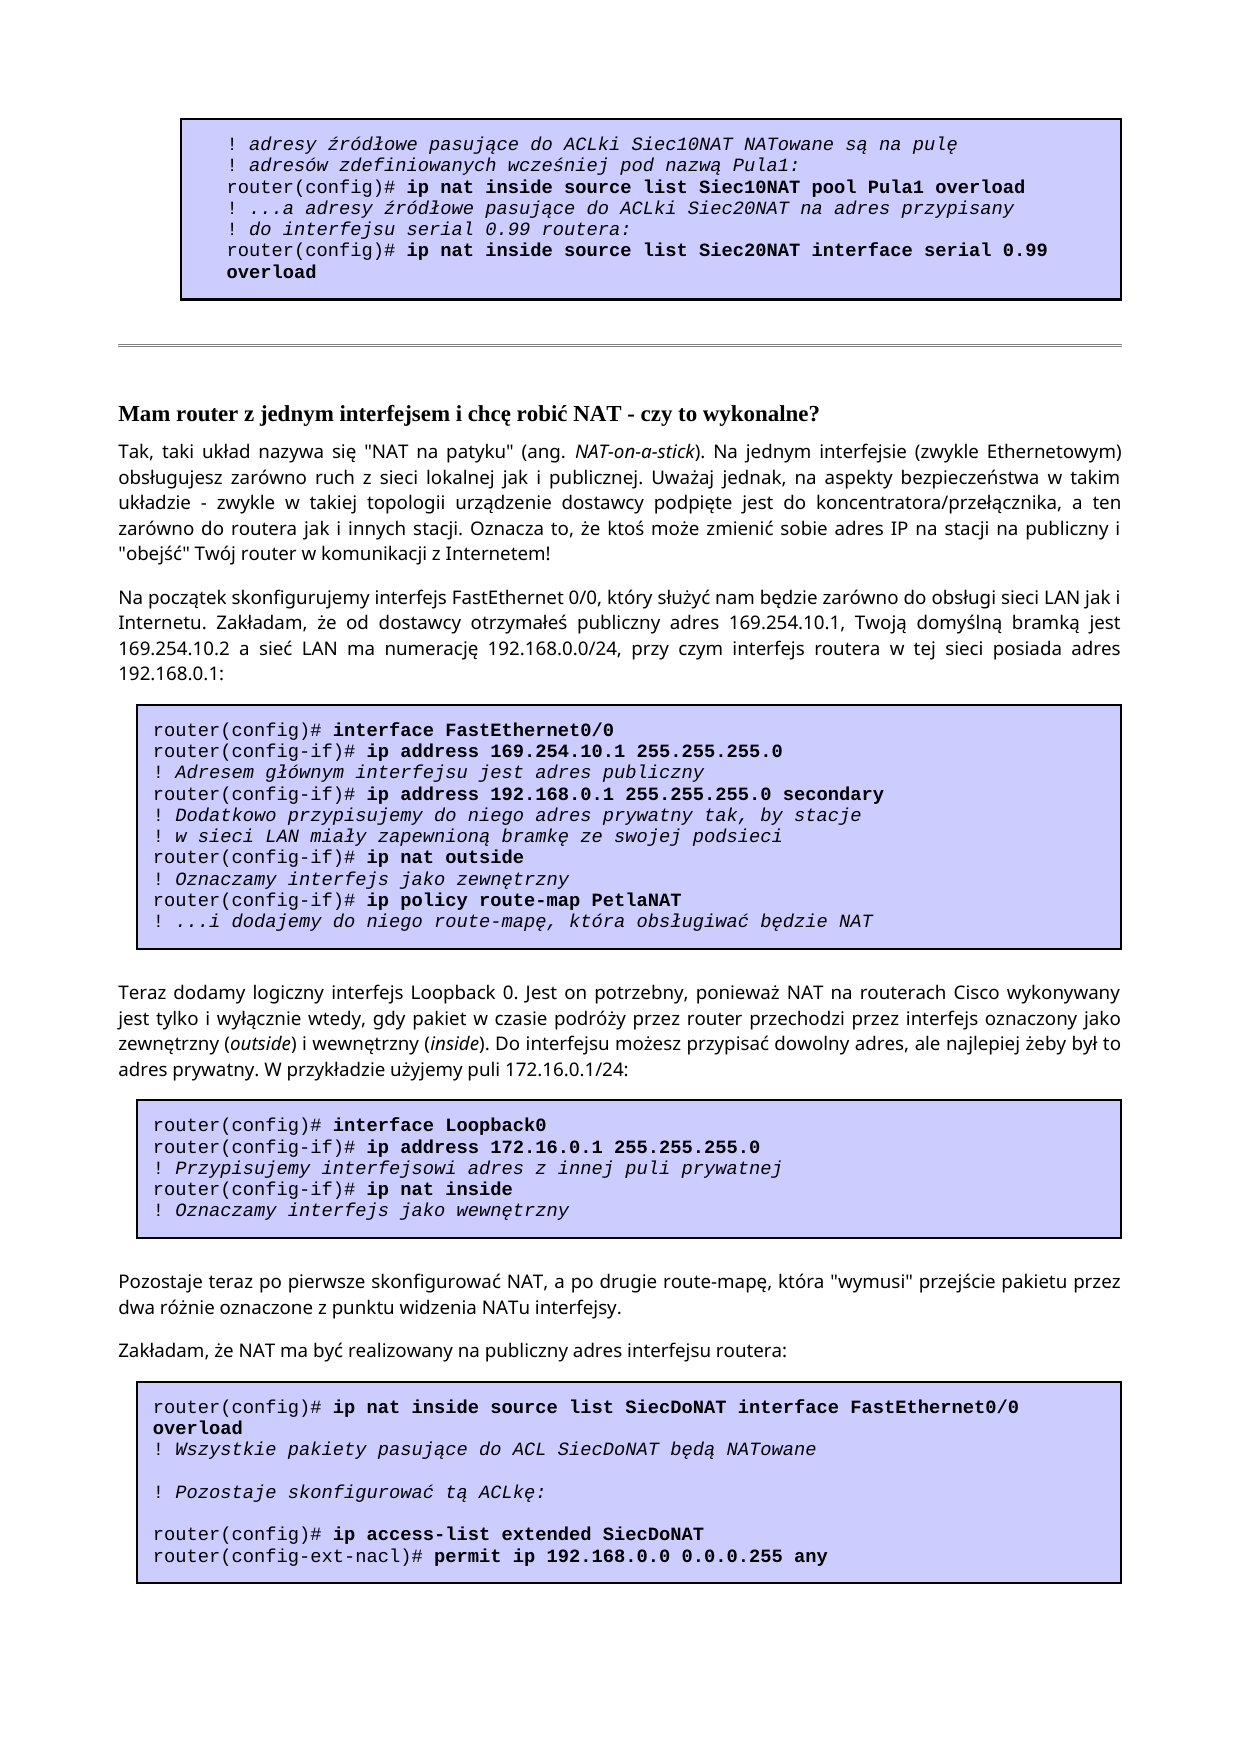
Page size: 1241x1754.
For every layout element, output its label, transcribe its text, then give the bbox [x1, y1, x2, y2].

text ! ...i dodajemy do niego route-mapę, która obsługiwać będzie NAT [138, 895, 1120, 948]
subtitle Mam router z jednym interfejsem i chcę robić NAT - czy to wykonalne? [118, 401, 1122, 426]
list router(config)# ip nat inside source list Siec10NAT pool Pula1 overload [182, 161, 1120, 182]
list ! adresy źródłowe pasujące do ACLki Siec10NAT NATowane są na pulę [182, 120, 1120, 139]
list ! adresów zdefiniowanych wcześniej pod nazwą Pula1: [182, 139, 1120, 161]
text ! w sieci LAN miały zapewnioną bramkę ze swojej podsieci [138, 810, 1120, 831]
text router(config-if)# ip address 169.254.10.1 255.255.255.0 [138, 725, 1120, 746]
list ! ...a adresy źródłowe pasujące do ACLki Siec20NAT na adres przypisany [182, 182, 1120, 203]
text ! Wszystkie pakiety pasujące do ACL SiecDoNAT będą NATowane [138, 1423, 1120, 1444]
text Na początek skonfigurujemy interfejs FastEthernet 0/0, który służyć nam będzie zarówno do obsługi sieci LAN jak i Internetu. Zakładam, że od dostawcy otrzymałeś publiczny adres 169.254.10.1, Twoją domyślną bramką jest 169.254.10.2 a sieć LAN ma numerację 192.168.0.0/24, przy czym interfejs routera w tej sieci posiada adres 192.168.0.1: [118, 584, 1122, 686]
text router(config-if)# ip nat outside [138, 831, 1120, 852]
text ! Dodatkowo przypisujemy do niego adres prywatny tak, by stacje [138, 789, 1120, 810]
text router(config-if)# ip policy route-map PetlaNAT [138, 874, 1120, 895]
text Pozostaje teraz po pierwsze skonfigurować NAT, a po drugie route-mapę, która "wymusi" przejście pakietu przez dwa różnie oznaczone z punktu widzenia NATu interfejsy. [118, 1269, 1122, 1320]
text ! Adresem głównym interfejsu jest adres publiczny [138, 746, 1120, 767]
text router(config-if)# ip nat inside [138, 1163, 1120, 1184]
text router(config)# ip access-list extended SiecDoNAT [138, 1508, 1120, 1529]
text ! Pozostaje skonfigurować tą ACLkę: [138, 1466, 1120, 1487]
text ! Oznaczamy interfejs jako wewnętrzny [138, 1184, 1120, 1237]
text ! Przypisujemy interfejsowi adres z innej puli prywatnej [138, 1142, 1120, 1163]
text router(config)# ip nat inside source list SiecDoNAT interface FastEthernet0/0 overload [138, 1383, 1120, 1423]
text Zakładam, że NAT ma być realizowany na publiczny adres interfejsu routera: [118, 1337, 1122, 1363]
text router(config)# interface FastEthernet0/0 [138, 706, 1120, 725]
list ! do interfejsu serial 0.99 routera: [182, 203, 1120, 224]
text router(config-if)# ip address 172.16.0.1 255.255.255.0 [138, 1121, 1120, 1142]
text router(config-ext-nacl)# permit ip 192.168.0.0 0.0.0.255 any [138, 1529, 1120, 1582]
text ! Oznaczamy interfejs jako zewnętrzny [138, 852, 1120, 874]
text router(config)# interface Loopback0 [138, 1101, 1120, 1121]
text router(config-if)# ip address 192.168.0.1 255.255.255.0 secondary [138, 767, 1120, 789]
text Tak, taki układ nazywa się "NAT na patyku" (ang. NAT-on-a-stick). Na jednym interfejsie (zwykle Ethernetowym) obsługujesz zarówno ruch z sieci lokalnej jak i publicznej. Uważaj jednak, na aspekty bezpieczeństwa w takim układzie - zwykle w takiej topologii urządzenie dostawcy podpięte jest do koncentratora/przełącznika, a ten zarówno do routera jak i innych stacji. Oznacza to, że ktoś może zmienić sobie adres IP na stacji na publiczny i "obejść" Twój router w komunikacji z Internetem! [118, 439, 1122, 566]
text Teraz dodamy logiczny interfejs Loopback 0. Jest on potrzebny, ponieważ NAT na routerach Cisco wykonywany jest tylko i wyłącznie wtedy, gdy pakiet w czasie podróży przez router przechodzi przez interfejs oznaczony jako zewnętrzny (outside) i wewnętrzny (inside). Do interfejsu możesz przypisać dowolny adres, ale najlepiej żeby był to adres prywatny. W przykładzie użyjemy puli 172.16.0.1/24: [118, 979, 1122, 1082]
list router(config)# ip nat inside source list Siec20NAT interface serial 0.99 overload [182, 224, 1120, 298]
